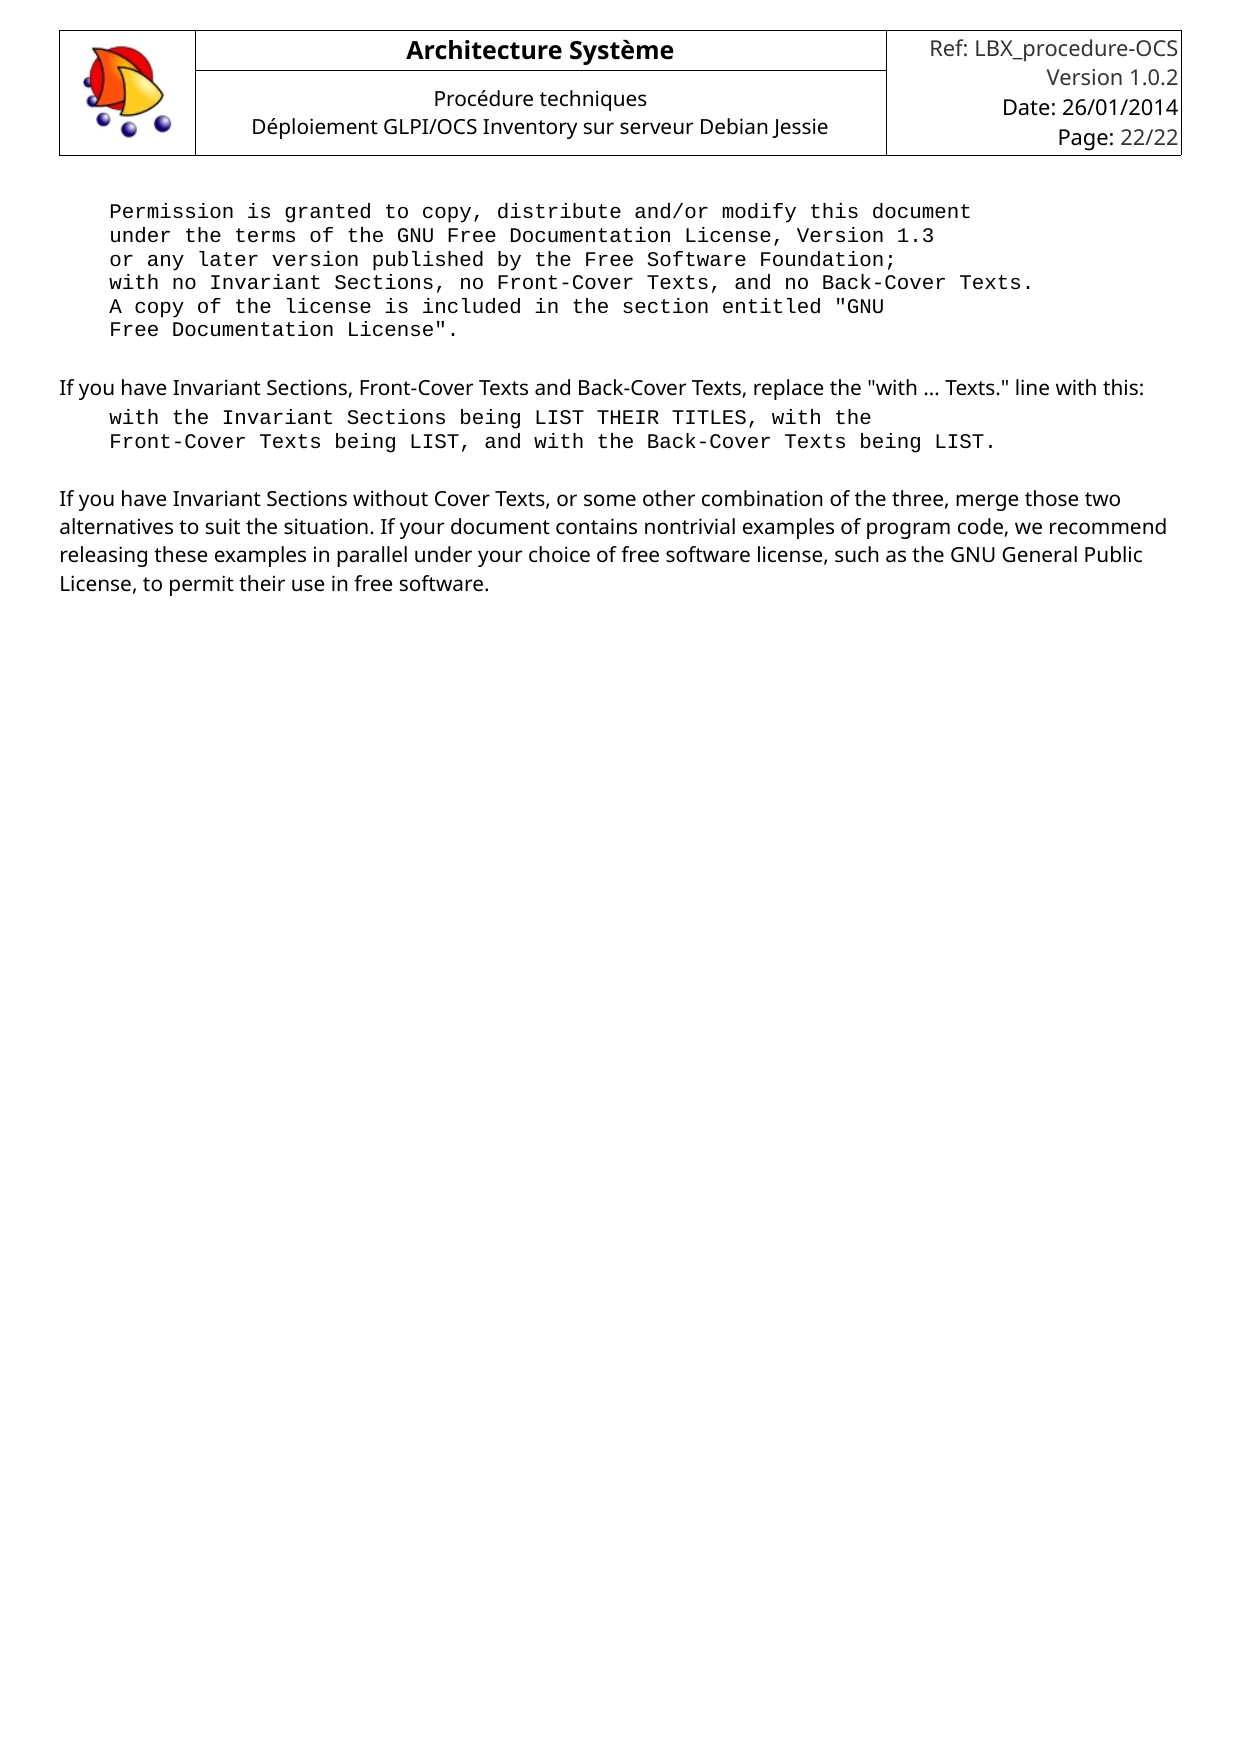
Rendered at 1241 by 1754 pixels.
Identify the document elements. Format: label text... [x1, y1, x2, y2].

text If you have Invariant Sections, Front-Cover Texts and Back-Cover Texts, replace the "with … Texts." line with this: [59, 373, 1181, 401]
text Front-Cover Texts being LIST, and with the Back-Cover Texts being LIST. [59, 431, 1181, 454]
text A copy of the license is included in the section entitled "GNU [59, 296, 1181, 319]
picture [79, 44, 175, 140]
text Permission is granted to copy, distribute and/or modify this document [59, 201, 1181, 225]
text or any later version published by the Free Software Foundation; [59, 248, 1181, 272]
text with no Invariant Sections, no Front-Cover Texts, and no Back-Cover Texts. [59, 272, 1181, 296]
text If you have Invariant Sections without Cover Texts, or some other combination of the three, merge those two alternatives to suit the situation. If your document contains nontrivial examples of program code, we recommend releasing these examples in parallel under your choice of free software license, such as the GNU General Public License, to permit their use in free software. [59, 484, 1181, 597]
text under the terms of the GNU Free Documentation License, Version 1.3 [59, 225, 1181, 248]
text with the Invariant Sections being LIST THEIR TITLES, with the [59, 407, 1181, 431]
text Free Documentation License". [59, 319, 1181, 343]
